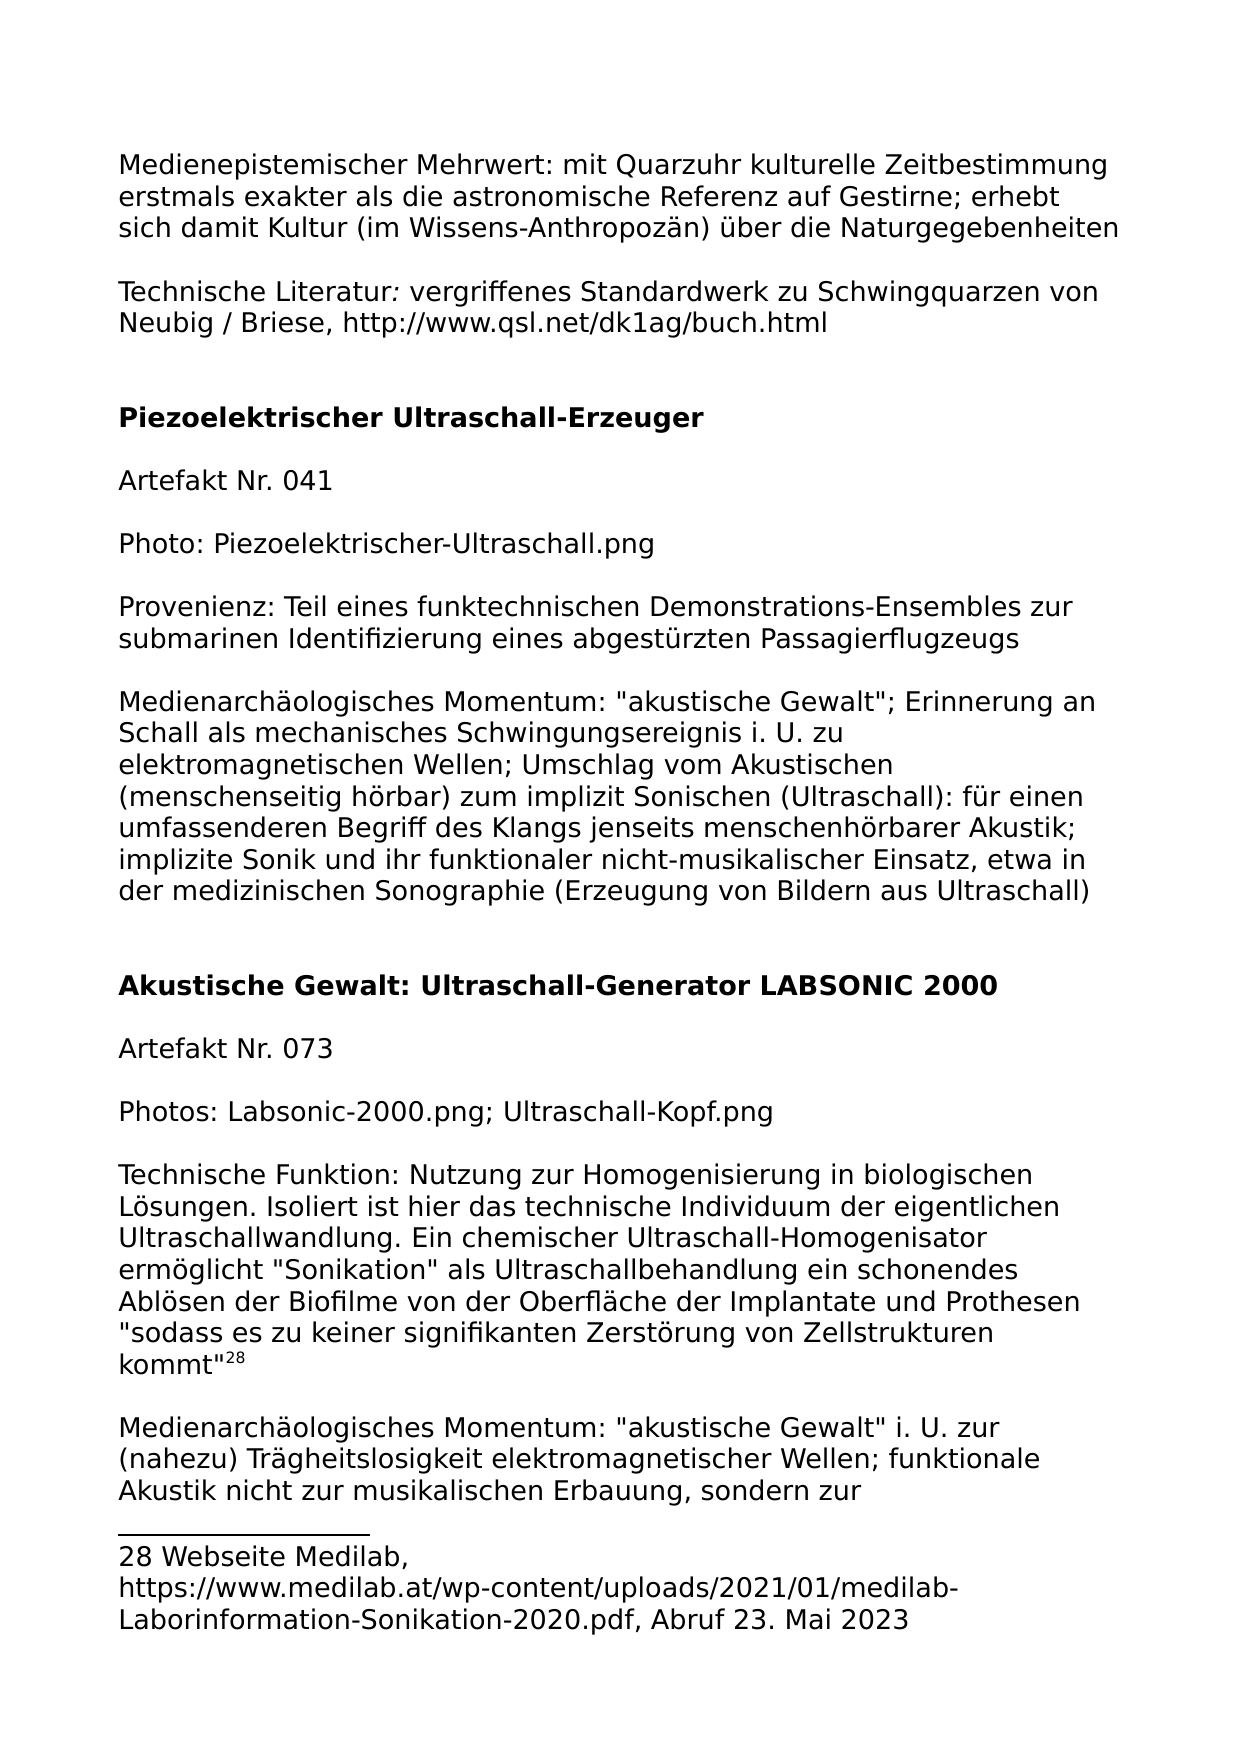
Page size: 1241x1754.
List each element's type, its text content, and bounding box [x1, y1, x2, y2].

text Photo: Piezoelektrischer-Ultraschall.png [118, 528, 1122, 560]
text Technische Funktion: Nutzung zur Homogenisierung in biologischen Lösungen. Isoliert ist hier das technische Individuum der eigentlichen Ultraschallwandlung. Ein chemischer Ultraschall-Homogenisator ermöglicht "Sonikation" als Ultraschallbehandlung ein schonendes Ablösen der Biofilme von der Oberfläche der Implantate und Prothesen "sodass es zu keiner signifikanten Zerstörung von Zellstrukturen kommt" [118, 1160, 1122, 1381]
text Medienepistemischer Mehrwert: mit Quarzuhr kulturelle Zeitbestimmung erstmals exakter als die astronomische Referenz auf Gestirne; erhebt sich damit Kultur (im Wissens-Anthropozän) über die Naturgegebenheiten [118, 150, 1122, 244]
text Artefakt Nr. 041 [118, 465, 1122, 497]
text Akustische Gewalt: Ultraschall-Generator LABSONIC 2000 [118, 970, 1122, 1002]
text Technische Literatur: vergriffenes Standardwerk zu Schwingquarzen von Neubig / Briese, http://www.qsl.net/dk1ag/buch.html [118, 276, 1122, 339]
text Webseite Medilab, https://www.medilab.at/wp-content/uploads/2021/01/medilab-Laborinformation-Sonikation-2020.pdf, Abruf 23. Mai 2023 [118, 1541, 1122, 1636]
text Piezoelektrischer Ultraschall-Erzeuger [118, 402, 1122, 434]
text Medienarchäologisches Momentum: "akustische Gewalt" i. U. zur (nahezu) Trägheitslosigkeit elektromagnetischer Wellen; funktionale Akustik nicht zur musikalischen Erbauung, sondern zur [118, 1412, 1122, 1507]
text Photos: Labsonic-2000.png; Ultraschall-Kopf.png [118, 1097, 1122, 1128]
text Artefakt Nr. 073 [118, 1033, 1122, 1065]
text Medienarchäologisches Momentum: "akustische Gewalt"; Erinnerung an Schall als mechanisches Schwingungsereignis i. U. zu elektromagnetischen Wellen; Umschlag vom Akustischen (menschenseitig hörbar) zum implizit Sonischen (Ultraschall): für einen umfassenderen Begriff des Klangs jenseits menschenhörbarer Akustik; implizite Sonik und ihr funktionaler nicht-musikalischer Einsatz, etwa in der medizinischen Sonographie (Erzeugung von Bildern aus Ultraschall) [118, 686, 1122, 907]
text Provenienz: Teil eines funktechnischen Demonstrations-Ensembles zur submarinen Identifizierung eines abgestürzten Passagierflugzeugs [118, 592, 1122, 655]
